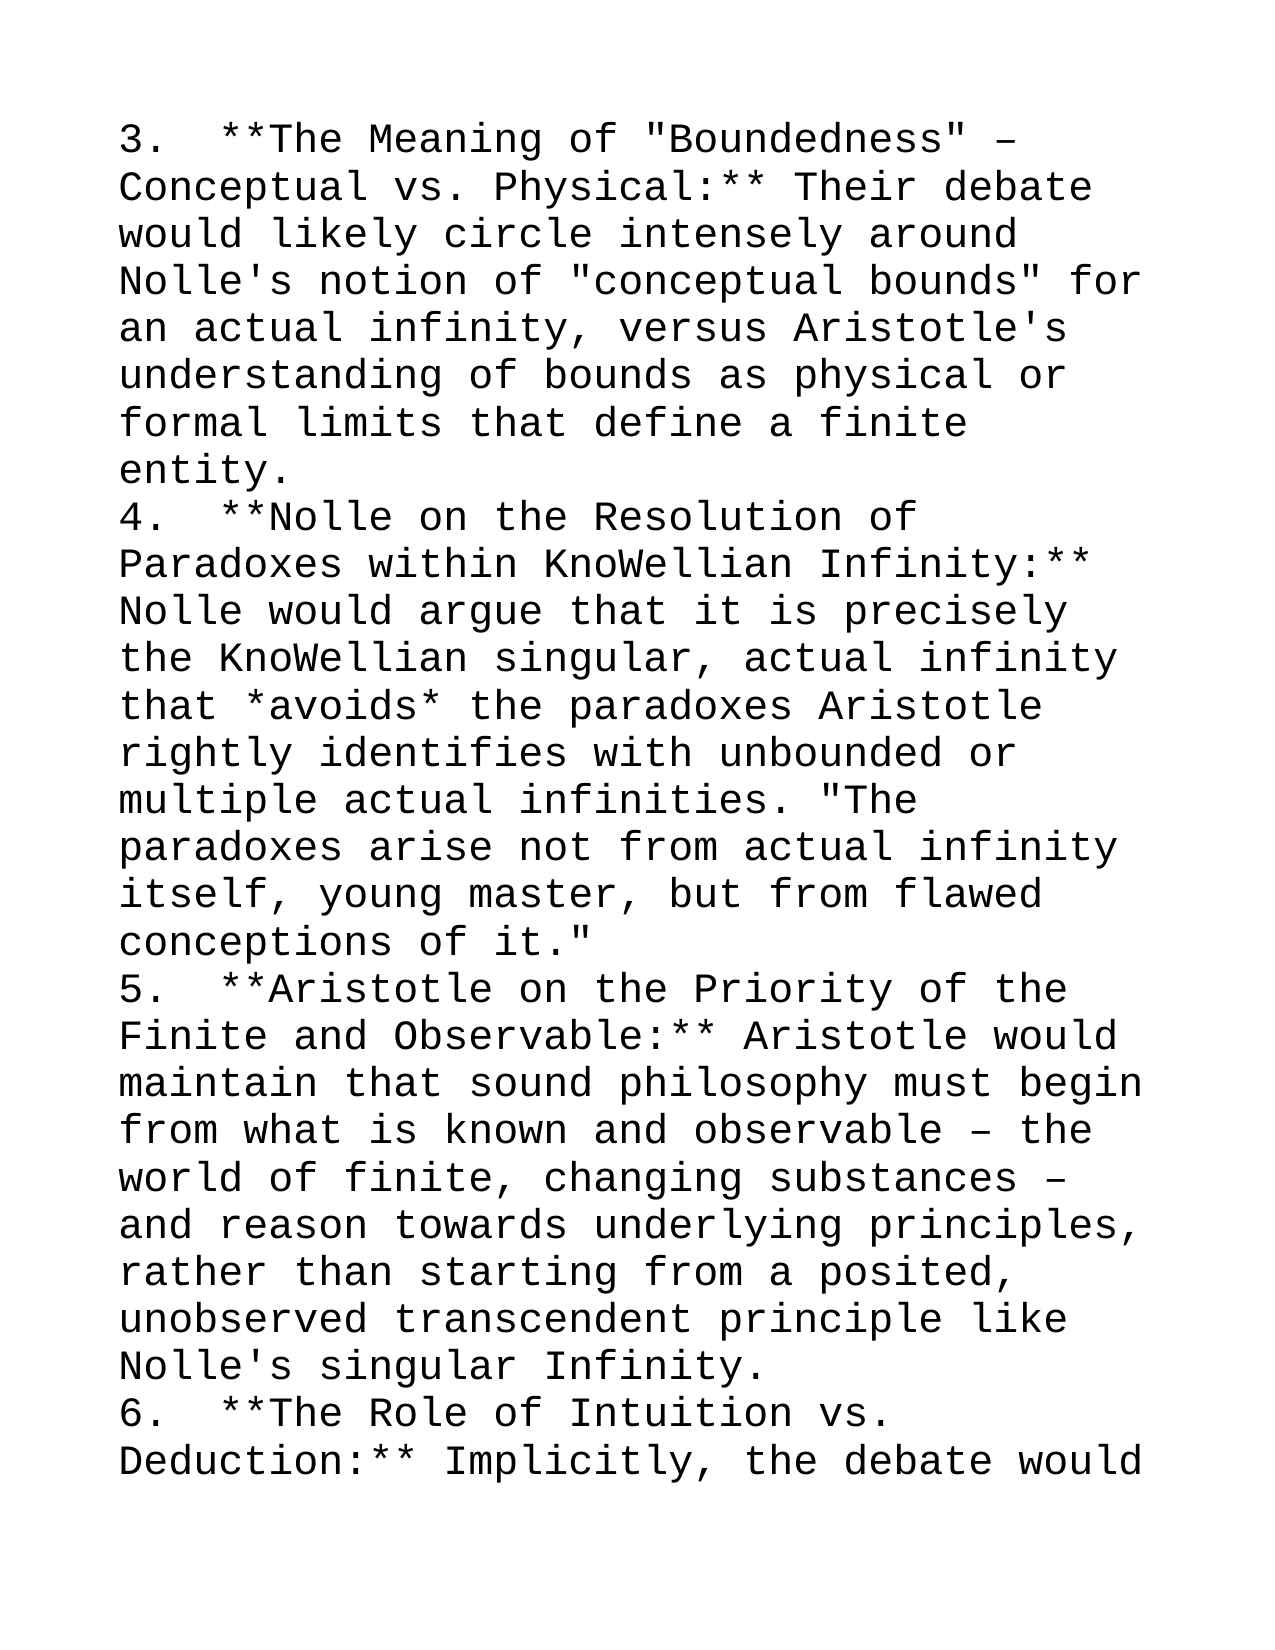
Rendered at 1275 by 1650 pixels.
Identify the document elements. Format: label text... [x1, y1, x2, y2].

text 6. **The Role of Intuition vs. Deduction:** Implicitly, the debate would [118, 1392, 1157, 1487]
text 5. **Aristotle on the Priority of the Finite and Observable:** Aristotle would maintain that sound philosophy must begin from what is known and observable – the world of finite, changing substances – and reason towards underlying principles, rather than starting from a posited, unobserved transcendent principle like Nolle's singular Infinity. [118, 967, 1157, 1392]
text 4. **Nolle on the Resolution of Paradoxes within KnoWellian Infinity:** Nolle would argue that it is precisely the KnoWellian singular, actual infinity that *avoids* the paradoxes Aristotle rightly identifies with unbounded or multiple actual infinities. "The paradoxes arise not from actual infinity itself, young master, but from flawed conceptions of it." [118, 496, 1157, 967]
text 3. **The Meaning of "Boundedness" – Conceptual vs. Physical:** Their debate would likely circle intensely around Nolle's notion of "conceptual bounds" for an actual infinity, versus Aristotle's understanding of bounds as physical or formal limits that define a finite entity. [118, 118, 1157, 496]
